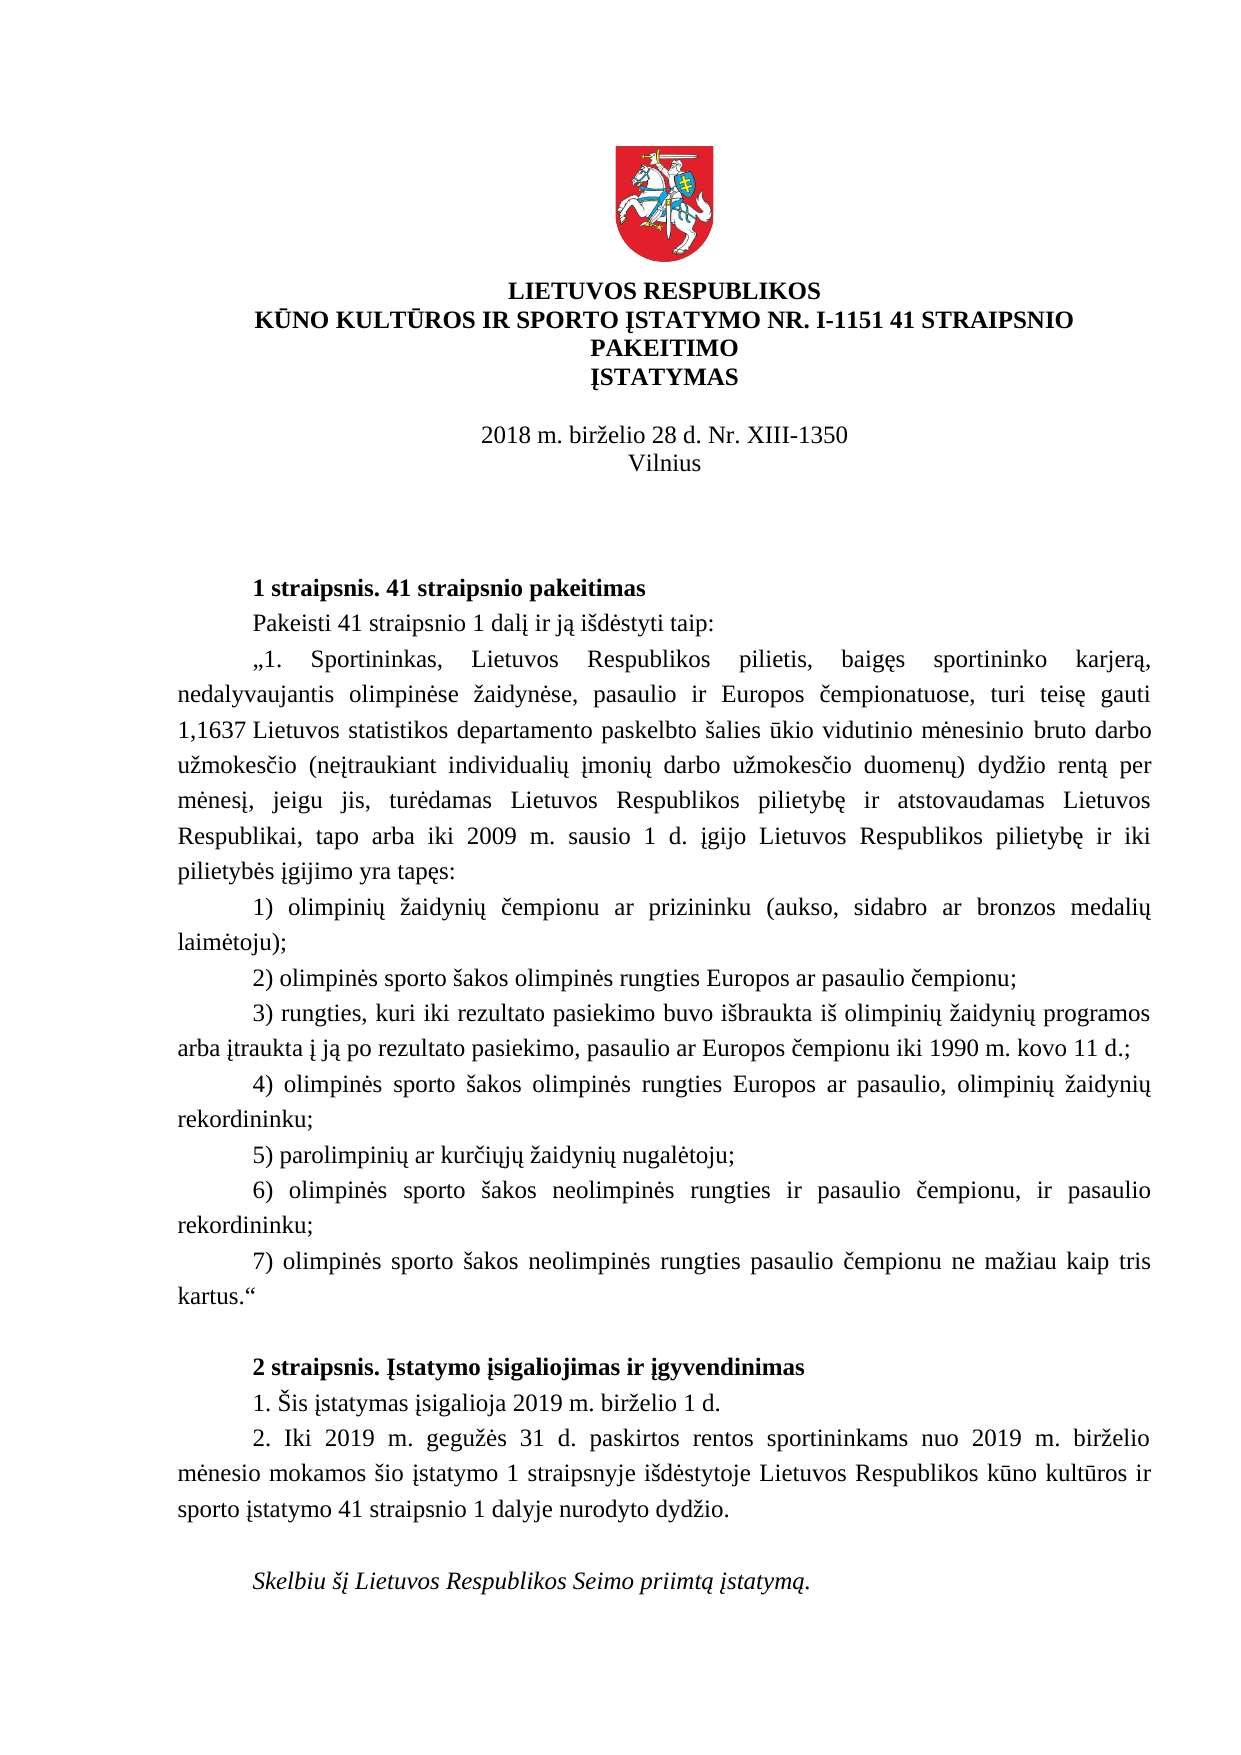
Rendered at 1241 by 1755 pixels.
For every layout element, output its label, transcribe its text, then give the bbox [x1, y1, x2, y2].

text Pakeisti 41 straipsnio 1 dalį ir ją išdėstyti taip: [177, 602, 1152, 637]
text ĮSTATYMAS [177, 362, 1152, 391]
text 4) olimpinės sporto šakos olimpinės rungties Europos ar pasaulio, olimpinių žaidynių rekordininku; [177, 1062, 1152, 1133]
text 1. Šis įstatymas įsigalioja 2019 m. birželio 1 d. [177, 1381, 1152, 1416]
text LIETUVOS RESPUBLIKOS [177, 276, 1152, 305]
text 3) rungties, kuri iki rezultato pasiekimo buvo išbraukta iš olimpinių žaidynių programos arba įtraukta į ją po rezultato pasiekimo, pasaulio ar Europos čempionu iki 1990 m. kovo 11 d.; [177, 991, 1152, 1062]
text Skelbiu šį Lietuvos Respublikos Seimo priimtą įstatymą. [177, 1566, 1152, 1594]
text 1) olimpinių žaidynių čempionu ar prizininku (aukso, sidabro ar bronzos medalių laimėtoju); [177, 885, 1152, 956]
text Vilnius [177, 448, 1152, 477]
text 6) olimpinės sporto šakos neolimpinės rungties ir pasaulio čempionu, ir pasaulio rekordininku; [177, 1168, 1152, 1239]
text 7) olimpinės sporto šakos neolimpinės rungties pasaulio čempionu ne mažiau kaip tris kartus.“ [177, 1239, 1152, 1310]
text 1 straipsnis. 41 straipsnio pakeitimas [177, 566, 1152, 602]
text „1. Sportininkas, Lietuvos Respublikos pilietis, baigęs sportininko karjerą, nedalyvaujantis olimpinėse žaidynėse, pasaulio ir Europos čempionatuose, turi teisę gauti 1,1637 Lietuvos statistikos departamento paskelbto šalies ūkio vidutinio mėnesinio bruto darbo užmokesčio (neįtraukiant individualių įmonių darbo užmokesčio duomenų) dydžio rentą per mėnesį, jeigu jis, turėdamas Lietuvos Respublikos pilietybę ir atstovaudamas Lietuvos Respublikai, tapo arba iki 2009 m. sausio 1 d. įgijo Lietuvos Respublikos pilietybę ir iki pilietybės įgijimo yra tapęs: [177, 637, 1152, 885]
text 2018 m. birželio 28 d. Nr. XIII-1350 [177, 420, 1152, 448]
text 2 straipsnis. Įstatymo įsigaliojimas ir įgyvendinimas [177, 1346, 1152, 1381]
text 2) olimpinės sporto šakos olimpinės rungties Europos ar pasaulio čempionu; [177, 956, 1152, 991]
text 5) parolimpinių ar kurčiųjų žaidynių nugalėtoju; [177, 1133, 1152, 1168]
text 2. Iki 2019 m. gegužės 31 d. paskirtos rentos sportininkams nuo 2019 m. birželio mėnesio mokamos šio įstatymo 1 straipsnyje išdėstytoje Lietuvos Respublikos kūno kultūros ir sporto įstatymo 41 straipsnio 1 dalyje nurodyto dydžio. [177, 1416, 1152, 1523]
text KŪNO KULTŪROS IR SPORTO ĮSTATYMO NR. I-1151 41 STRAIPSNIO PAKEITIMO [177, 305, 1152, 362]
